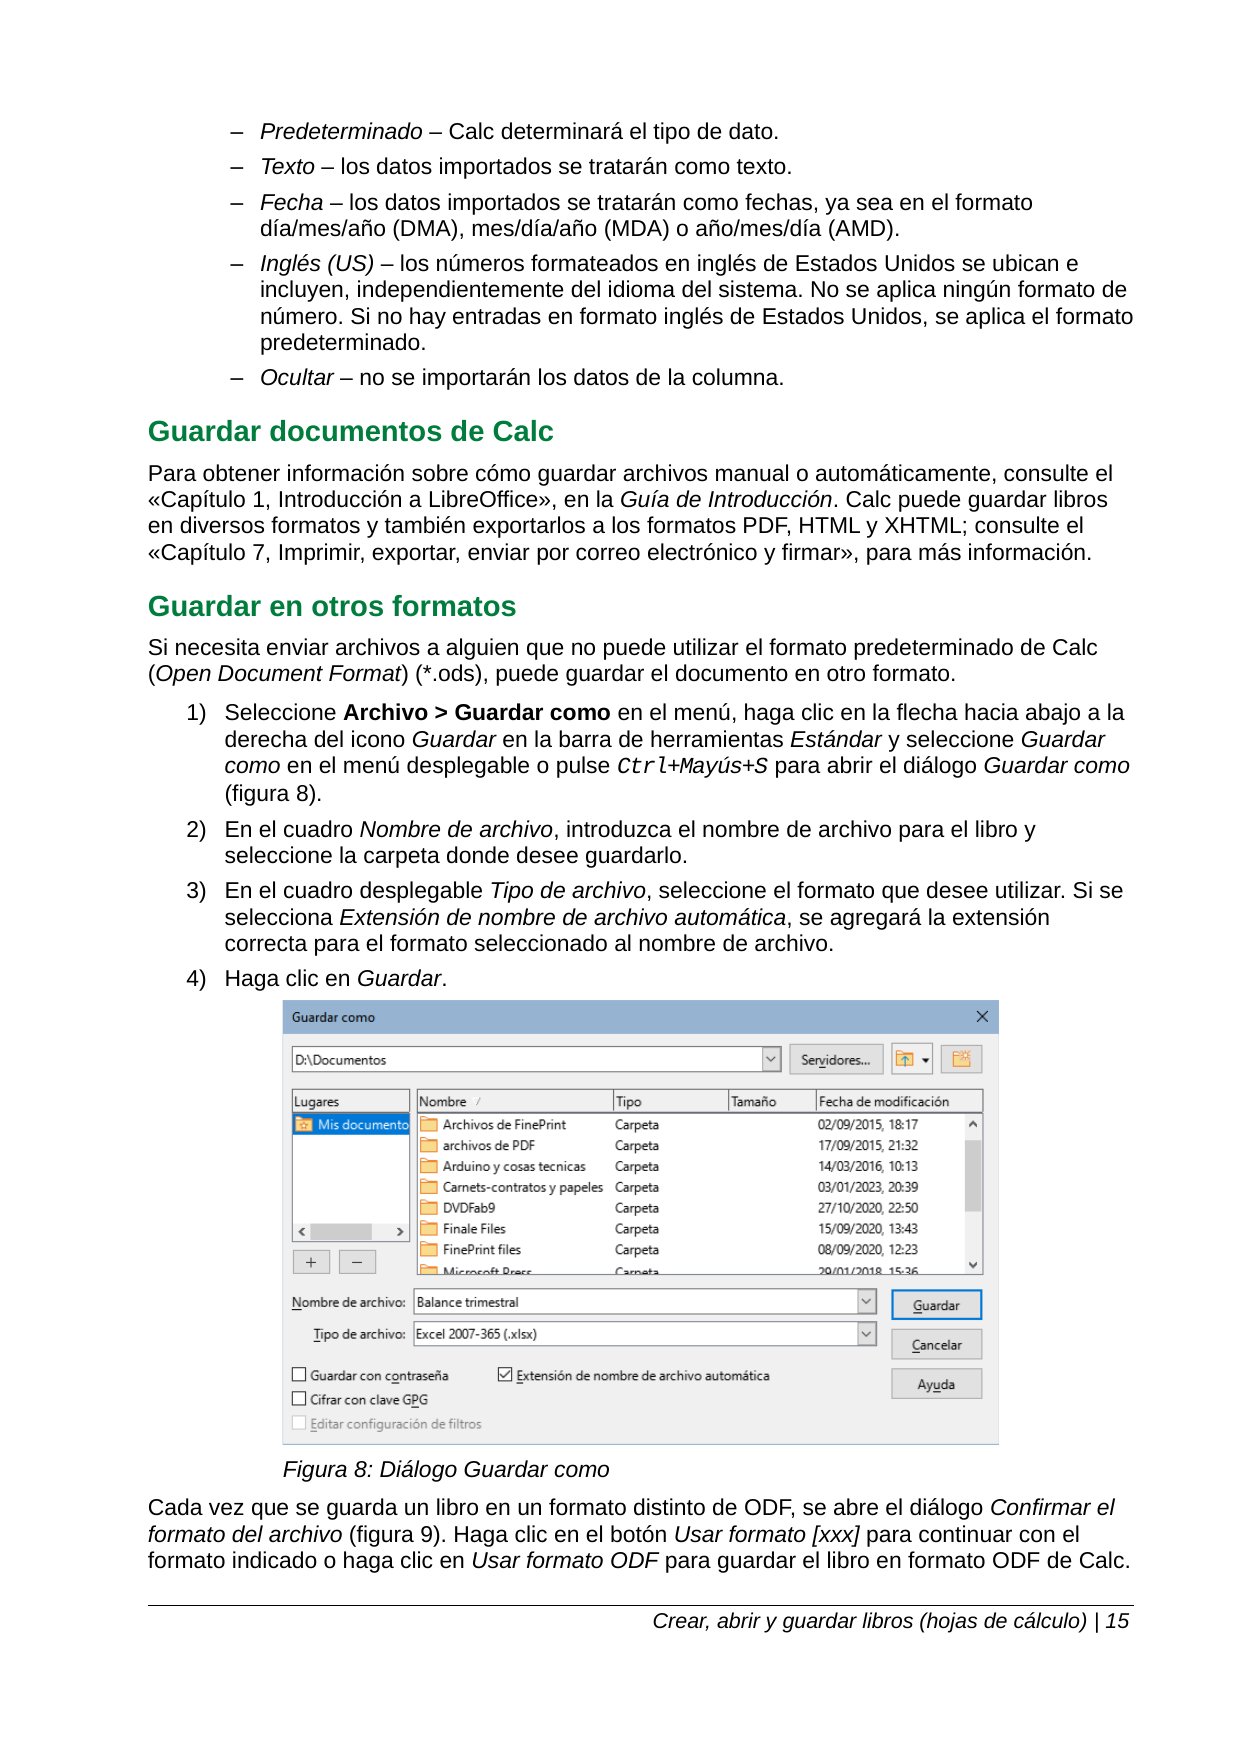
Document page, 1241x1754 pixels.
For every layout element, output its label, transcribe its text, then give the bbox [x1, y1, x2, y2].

list Fecha – los datos importados se tratarán como fechas, ya sea en el formato día/mes/año (DMA), mes/día/año (MDA) o año/mes/día (AMD). [230, 188, 1134, 241]
subtitle Guardar en otros formatos [148, 589, 1134, 622]
list Inglés (US) – los números formateados en inglés de Estados Unidos se ubican e incluyen, independientemente del idioma del sistema. No se aplica ningún formato de número. Si no hay entradas en formato inglés de Estados Unidos, se aplica el formato predeterminado. [230, 250, 1134, 356]
text Figura 8: Diálogo Guardar como [283, 1456, 999, 1482]
list Predeterminado – Calc determinará el tipo de dato. [230, 118, 1134, 144]
list Ocultar – no se importarán los datos de la columna. [230, 364, 1134, 391]
text Cada vez que se guarda un libro en un formato distinto de ODF, se abre el diálogo Confirmar el formato del archivo (figura 9). Haga clic en el botón Usar formato [xxx] para continuar con el formato indicado o haga clic en Usar formato ODF para guardar el libro en formato ODF de Calc. [148, 1494, 1134, 1573]
picture [282, 1000, 999, 1445]
list Haga clic en Guardar. [207, 965, 1134, 991]
list Seleccione Archivo > Guardar como en el menú, haga clic en la flecha hacia abajo a la derecha del icono Guardar en la barra de herramientas Estándar y seleccione Guardar como en el menú desplegable o pulse Ctrl+Mayús+S para abrir el diálogo Guardar como (figura 8). [207, 699, 1134, 807]
text Para obtener información sobre cómo guardar archivos manual o automáticamente, consulte el «Capítulo 1, Introducción a LibreOffice», en la Guía de Introducción. Calc puede guardar libros en diversos formatos y también exportarlos a los formatos PDF, HTML y XHTML; consulte el «Capítulo 7, Imprimir, exportar, enviar por correo electrónico y firmar», para más información. [148, 460, 1134, 565]
list Texto – los datos importados se tratarán como texto. [230, 153, 1134, 180]
subtitle Guardar documentos de Calc [148, 414, 1134, 448]
list En el cuadro Nombre de archivo, introduzca el nombre de archivo para el libro y seleccione la carpeta donde desee guardarlo. [207, 816, 1134, 868]
list En el cuadro desplegable Tipo de archivo, seleccione el formato que desee utilizar. Si se selecciona Extensión de nombre de archivo automática, se agregará la extensión correcta para el formato seleccionado al nombre de archivo. [207, 877, 1134, 956]
list Si necesita enviar archivos a alguien que no puede utilizar el formato predeterminado de Calc (Open Document Format) (*.ods), puede guardar el documento en otro formato. [148, 634, 1134, 687]
